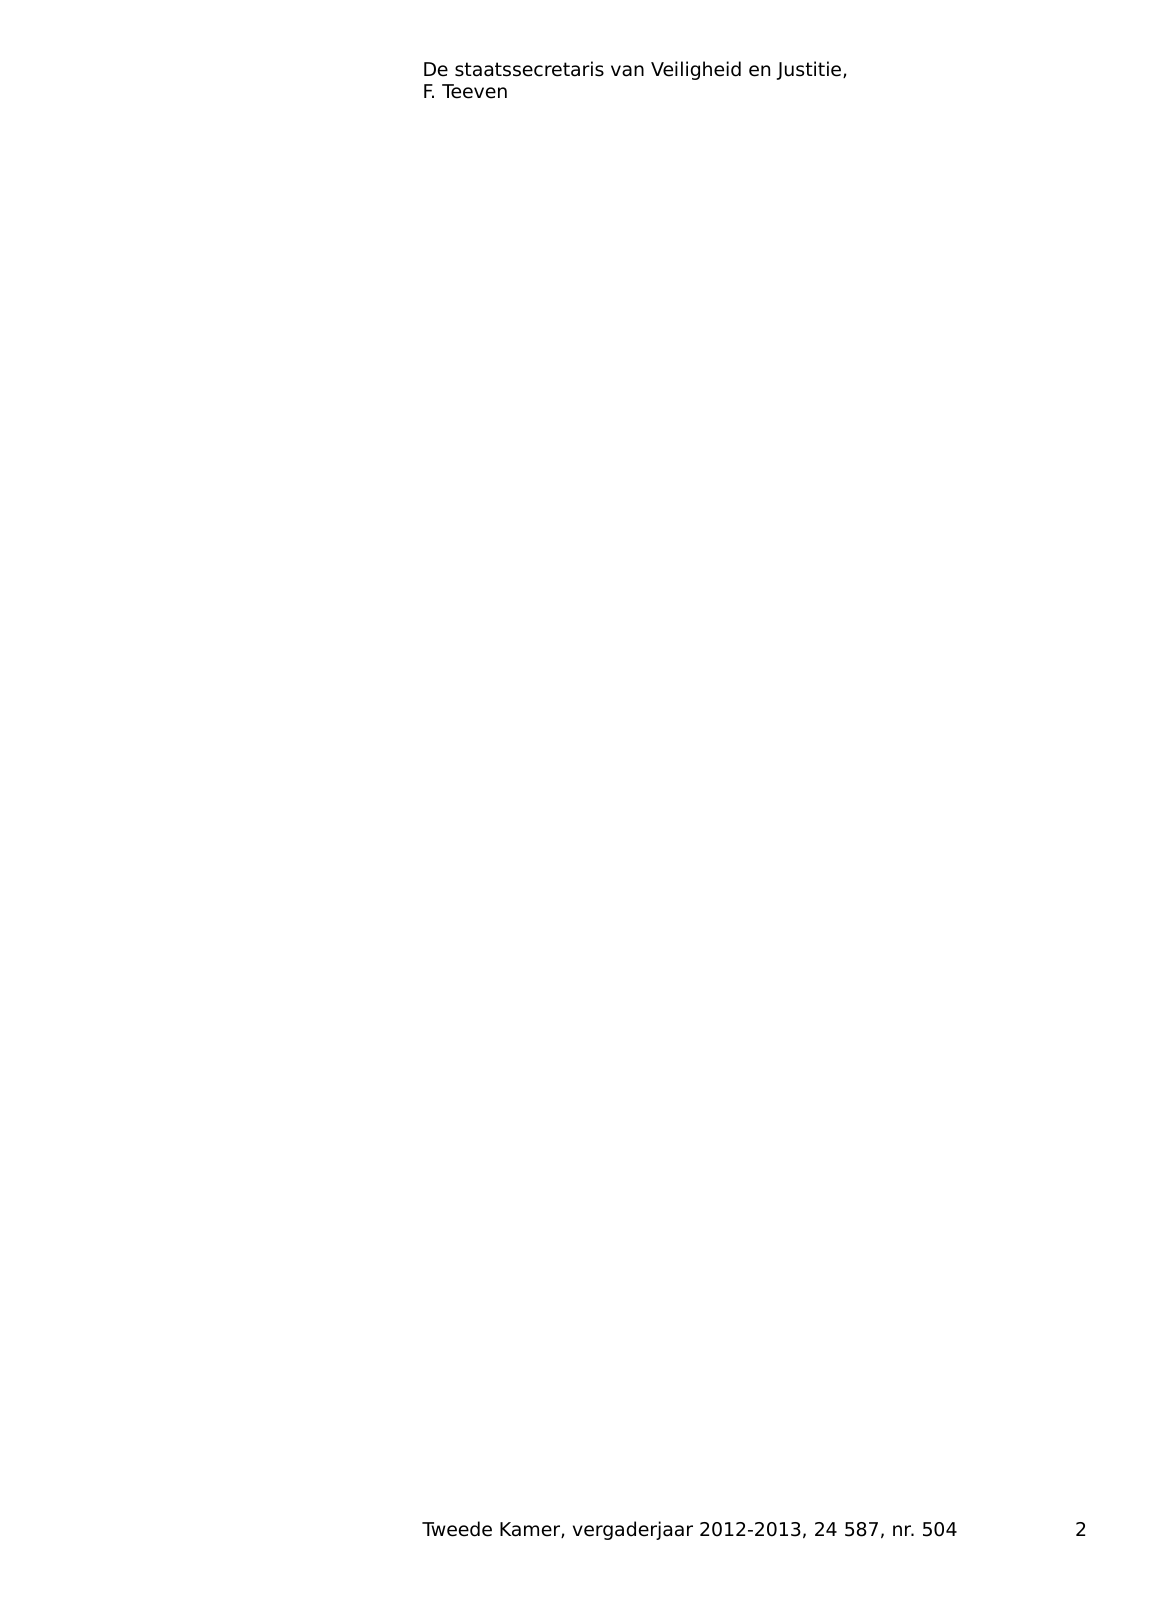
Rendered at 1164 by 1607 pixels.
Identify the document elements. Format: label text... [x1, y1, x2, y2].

text De staatssecretaris van Veiligheid en Justitie, F. Teeven [422, 59, 1087, 103]
